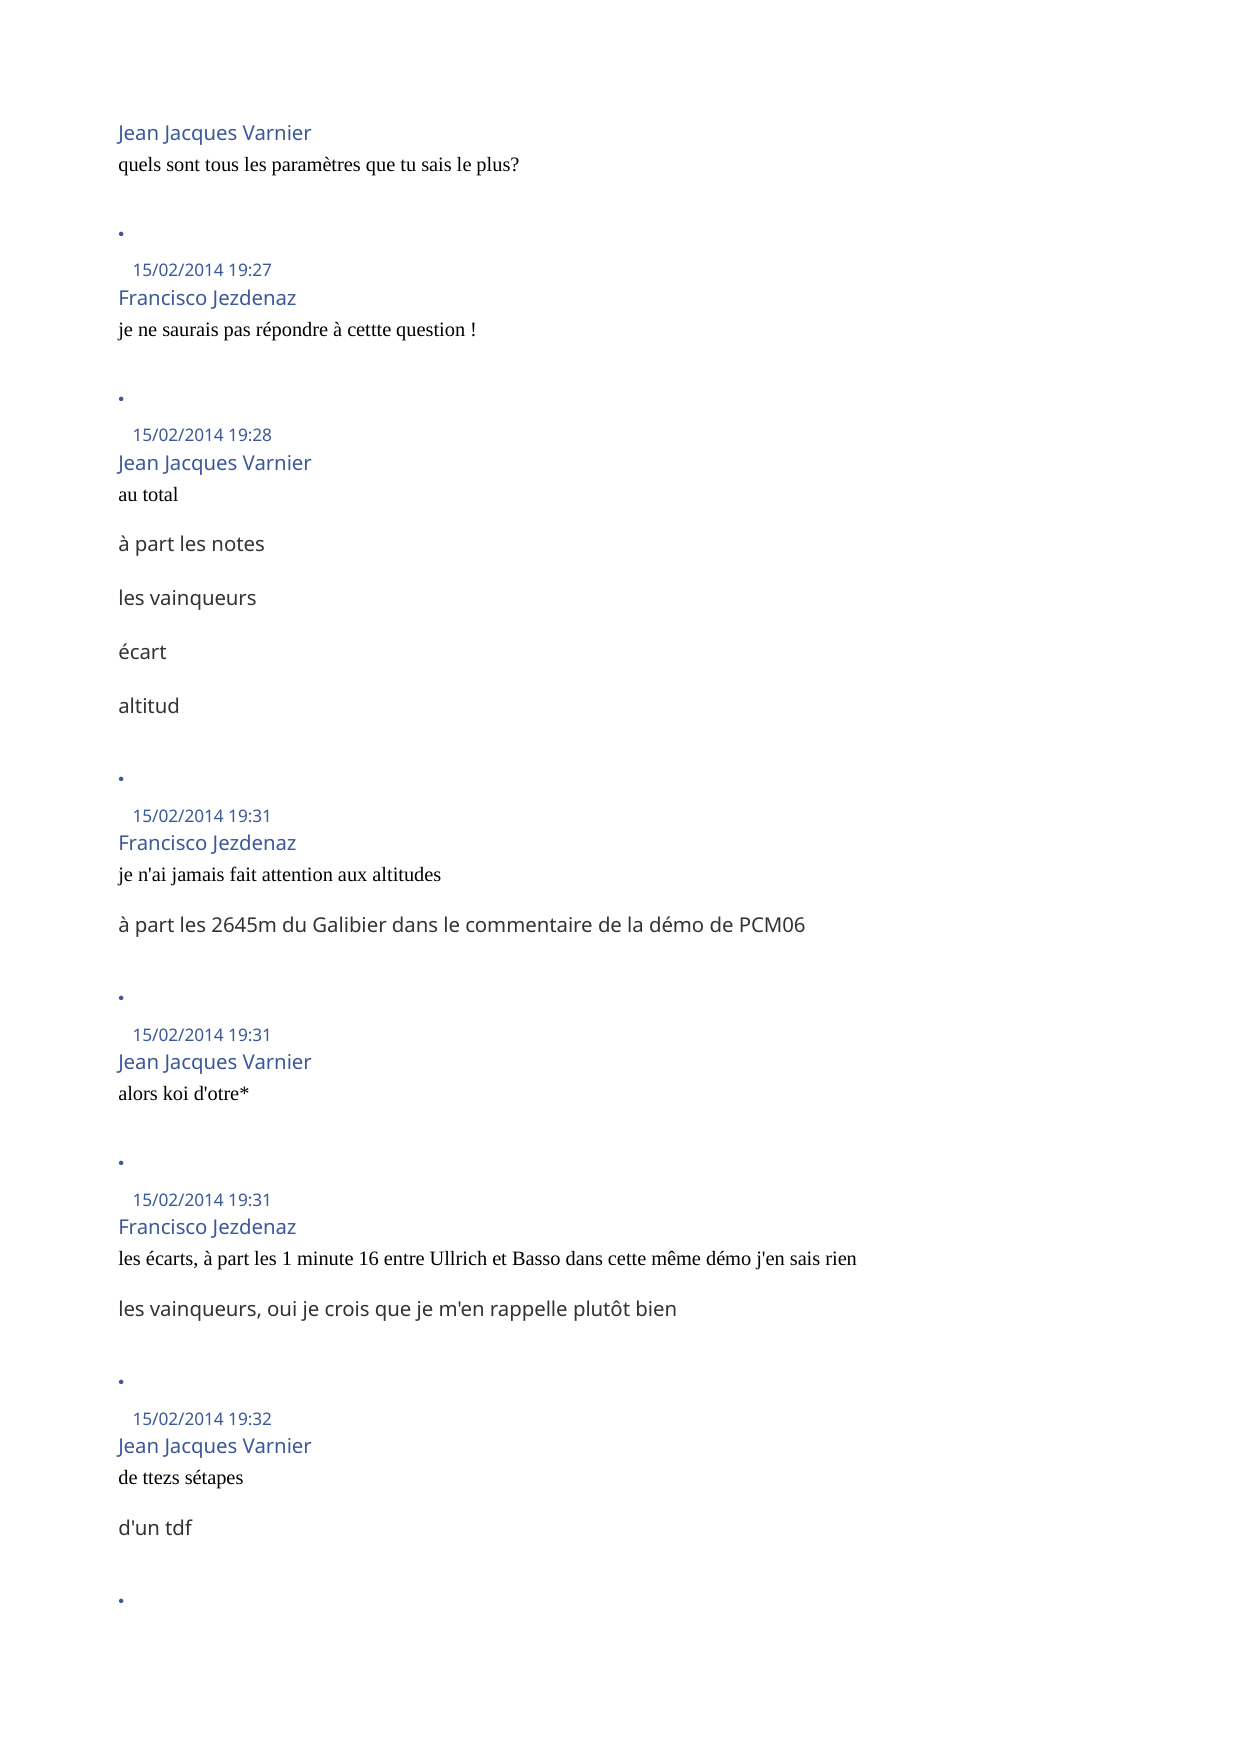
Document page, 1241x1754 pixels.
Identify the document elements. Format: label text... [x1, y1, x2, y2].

list à part les 2645m du Galibier dans le commentaire de la démo de PCM06 [118, 911, 1044, 938]
list je ne saurais pas répondre à cettte question ! [118, 317, 1044, 341]
list à part les notes [118, 530, 1044, 558]
list les vainqueurs [118, 584, 1044, 612]
list altitud [118, 692, 1044, 719]
list quels sont tous les paramètres que tu sais le plus? [118, 152, 1044, 175]
list Jean Jacques Varnier [118, 1432, 1122, 1459]
list Francisco Jezdenaz [118, 829, 1122, 857]
list au total [118, 482, 1044, 506]
list je n'ai jamais fait attention aux altitudes [118, 863, 1044, 886]
list 15/02/2014 19:31 [118, 1186, 1114, 1211]
list d'un tdf [118, 1514, 1044, 1541]
list 15/02/2014 19:27 [118, 256, 1114, 282]
list alors koi d'otre* [118, 1082, 1044, 1105]
list 15/02/2014 19:31 [118, 1021, 1114, 1046]
list Francisco Jezdenaz [118, 1213, 1122, 1241]
list 15/02/2014 19:31 [118, 802, 1114, 827]
list 15/02/2014 19:32 [118, 1405, 1114, 1430]
list écart [118, 638, 1044, 666]
list Francisco Jezdenaz [118, 283, 1122, 311]
list de ttezs sétapes [118, 1466, 1044, 1489]
list 15/02/2014 19:28 [118, 421, 1114, 447]
list les vainqueurs, oui je crois que je m'en rappelle plutôt bien [118, 1295, 1044, 1322]
list Jean Jacques Varnier [118, 118, 1122, 146]
list Jean Jacques Varnier [118, 448, 1122, 476]
list les écarts, à part les 1 minute 16 entre Ullrich et Basso dans cette même démo j'en sais rien [118, 1247, 1044, 1270]
list Jean Jacques Varnier [118, 1048, 1122, 1076]
